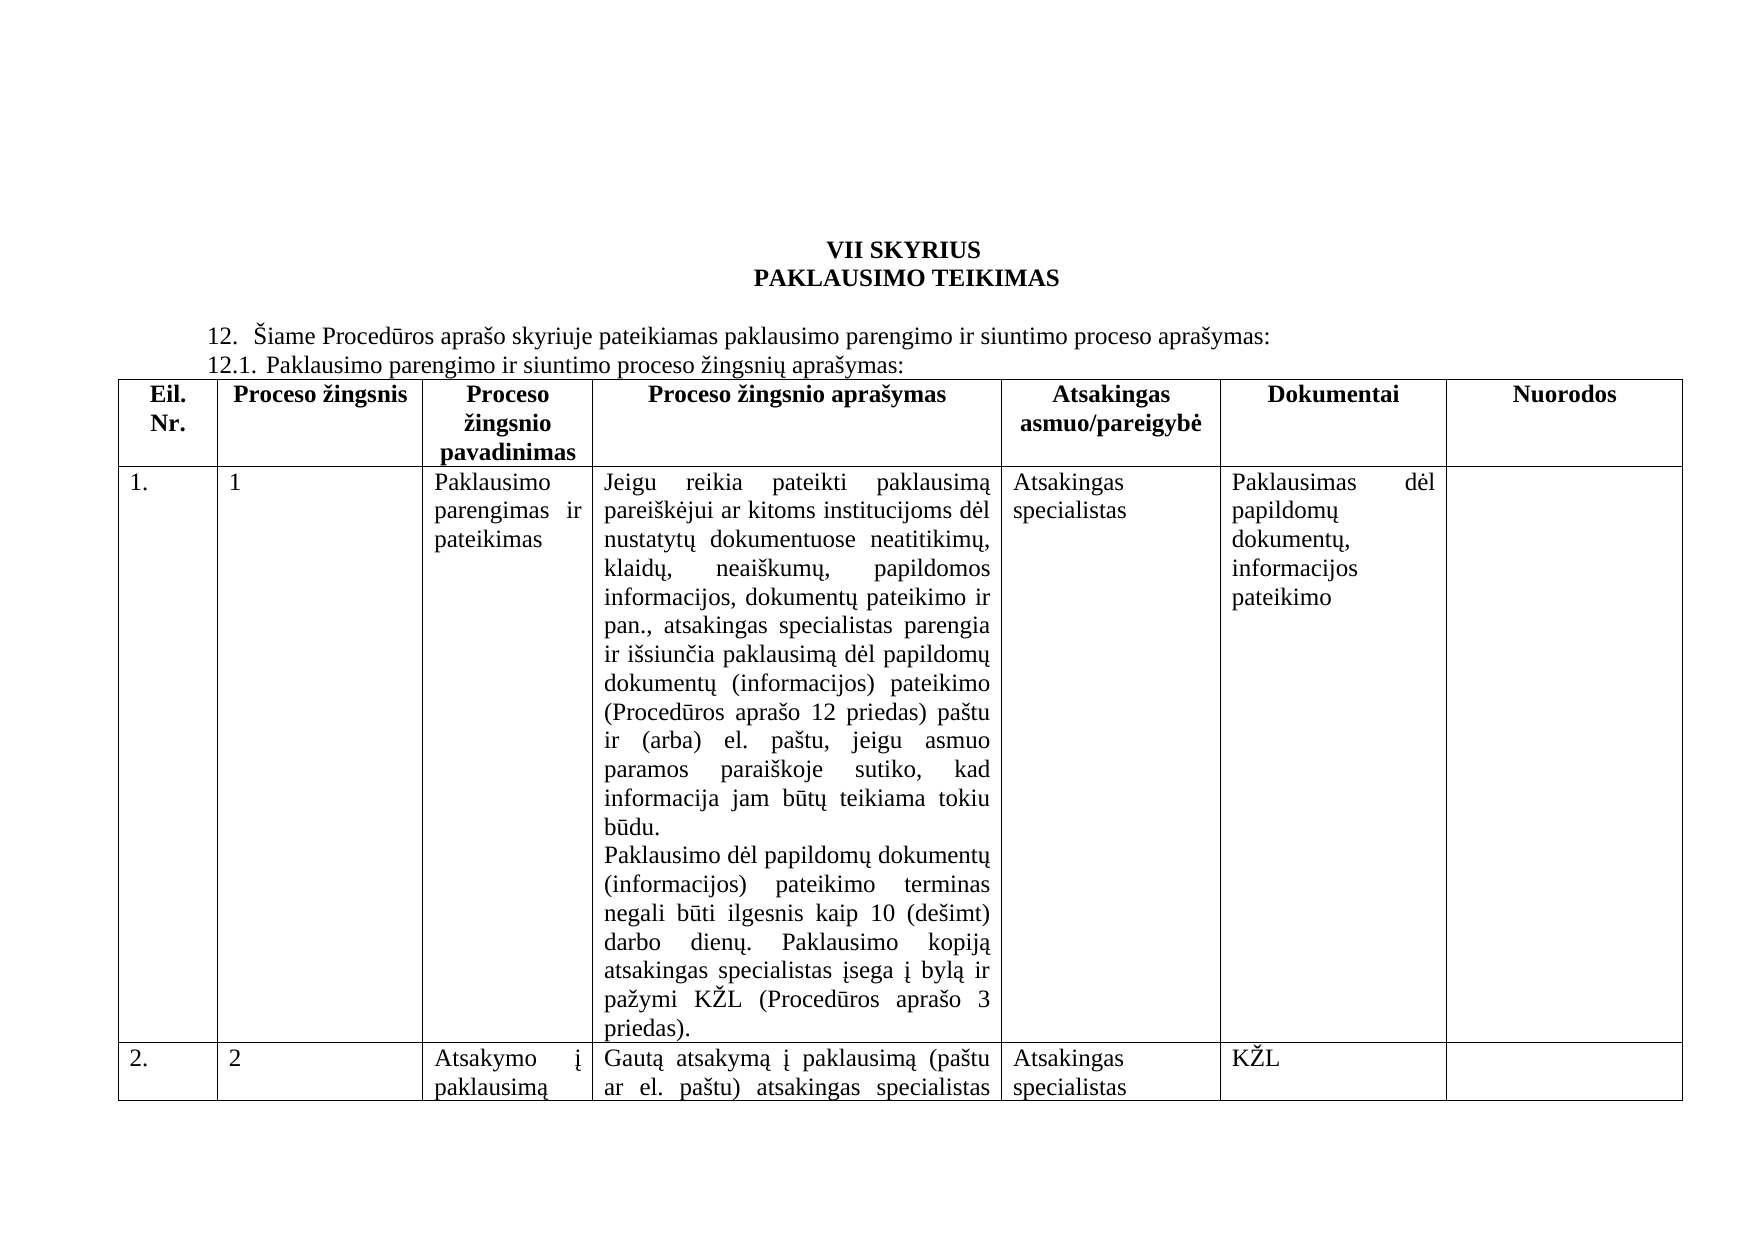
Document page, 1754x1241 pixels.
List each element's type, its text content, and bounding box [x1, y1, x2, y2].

table_header Proceso žingsnio pavadinimas [423, 380, 592, 466]
table_header Eil. Nr. [119, 380, 217, 466]
table_cell 1 [218, 467, 422, 1042]
table_cell KŽL [1221, 1043, 1446, 1100]
table_header Atsakingas asmuo/pareigybė [1002, 380, 1220, 466]
table_cell Atsakingas specialistas [1002, 1043, 1220, 1100]
table_header Proceso žingsnio aprašymas [593, 380, 1001, 466]
text 12. Šiame Procedūros aprašo skyriuje pateikiamas paklausimo parengimo ir siuntimo proceso aprašymas: [118, 321, 1695, 350]
table_cell Paklausimo parengimas ir pateikimas [423, 467, 592, 1042]
table_cell Atsakingas specialistas [1002, 467, 1220, 1042]
table_cell Paklausimas dėl papildomų dokumentų, informacijos pateikimo [1221, 467, 1446, 1042]
table_header Proceso žingsnis [218, 380, 422, 466]
table_cell Jeigu reikia pateikti paklausimą pareiškėjui ar kitoms institucijoms dėl nustatytų dokumentuose neatitikimų, klaidų, neaiškumų, papildomos informacijos, dokumentų pateikimo ir pan., atsakingas specialistas parengia ir išsiunčia paklausimą dėl papildomų dokumentų (informacijos) pateikimo (Procedūros aprašo 12 priedas) paštu ir (arba) el. paštu, jeigu asmuo paramos paraiškoje sutiko, kad informacija jam būtų teikiama tokiu būdu. Paklausimo dėl papildomų dokumentų (informacijos) pateikimo terminas negali būti ilgesnis kaip 10 (dešimt) darbo dienų. Paklausimo kopiją atsakingas specialistas įsega į bylą ir pažymi KŽL (Procedūros aprašo 3 priedas). [593, 467, 1001, 1042]
table_cell [1447, 1043, 1682, 1100]
text 12.1. Paklausimo parengimo ir siuntimo proceso žingsnių aprašymas: [118, 350, 1695, 378]
table_cell Gautą atsakymą į paklausimą (paštu ar el. paštu) atsakingas specialistas [593, 1043, 1001, 1100]
text PAKLAUSIMO TEIKIMAS [118, 263, 1695, 292]
table_cell 2 [218, 1043, 422, 1100]
table_cell 2. [119, 1043, 217, 1100]
table_cell 1. [119, 467, 217, 1042]
table_header Nuorodos [1447, 380, 1682, 466]
table_cell [1447, 467, 1682, 1042]
text VII SKYRIUS [118, 235, 1695, 263]
table_header Dokumentai [1221, 380, 1446, 466]
table_cell Atsakymo į paklausimą [423, 1043, 592, 1100]
